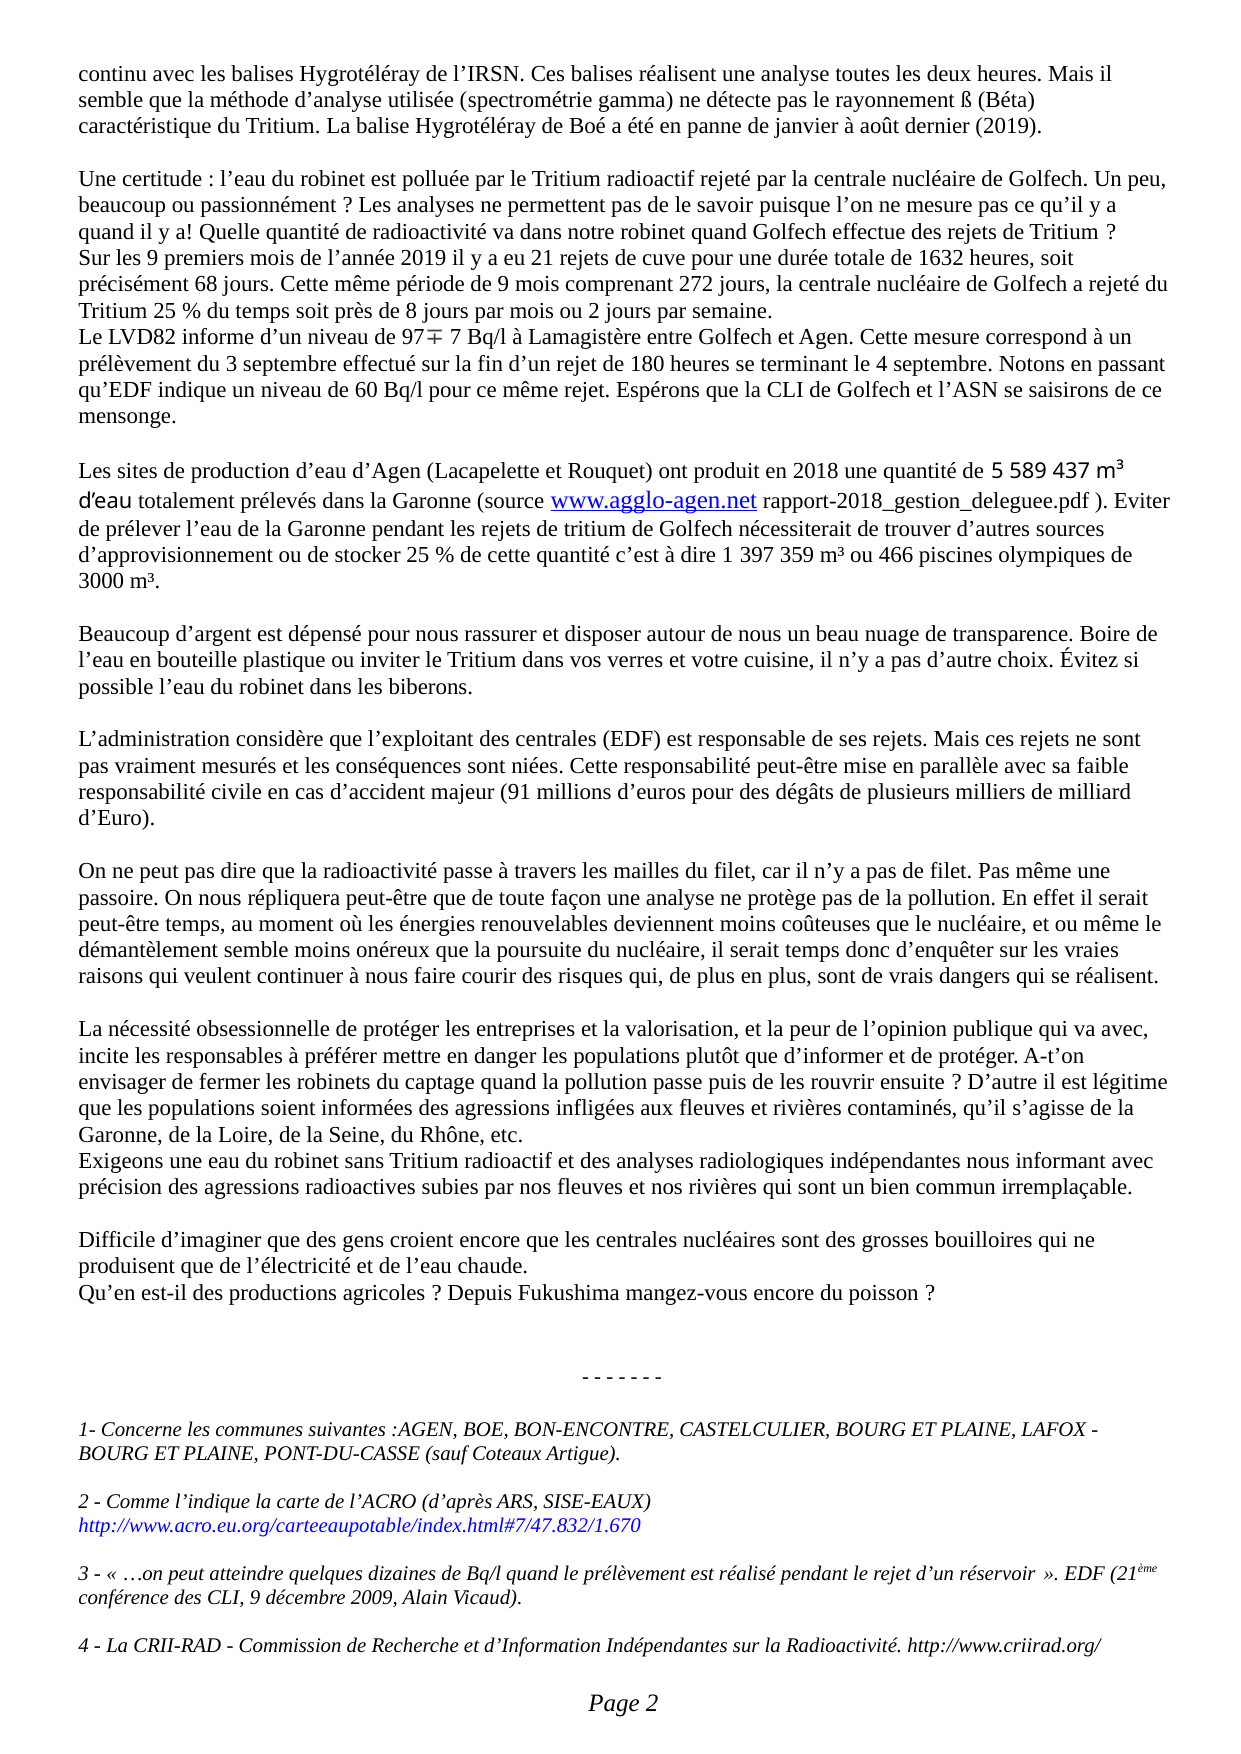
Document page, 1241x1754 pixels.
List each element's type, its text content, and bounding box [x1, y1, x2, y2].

text - - - - - - - [78, 1363, 1170, 1388]
text 2 - Comme l’indique la carte de l’ACRO (d’après ARS, SISE-EAUX) http://www.acro.eu.org/carteeaupotable/index.html#7/47.832/1.670 3 - « …on peut atteindre quelques dizaines de Bq/l quand le prélèvement est réalisé pendant le rejet d’un réservoir ». EDF (21ème conférence des CLI, 9 décembre 2009, Alain Vicaud). [78, 1489, 1170, 1609]
text 1- Concerne les communes suivantes :AGEN, BOE, BON-ENCONTRE, CASTELCULIER, BOURG ET PLAINE, LAFOX - BOURG ET PLAINE, PONT-DU-CASSE (sauf Coteaux Artigue). [78, 1417, 1170, 1465]
text continu avec les balises Hygrotéléray de l’IRSN. Ces balises réalisent une analyse toutes les deux heures. Mais il semble que la méthode d’analyse utilisée (spectrométrie gamma) ne détecte pas le rayonnement ß (Béta) caractéristique du Tritium. La balise Hygrotéléray de Boé a été en panne de janvier à août dernier (2019). Une certitude : l’eau du robinet est polluée par le Tritium radioactif rejeté par la centrale nucléaire de Golfech. Un peu, beaucoup ou passionnément ? Les analyses ne permettent pas de le savoir puisque l’on ne mesure pas ce qu’il y a quand il y a! Quelle quantité de radioactivité va dans notre robinet quand Golfech effectue des rejets de Tritium ? Sur les 9 premiers mois de l’année 2019 il y a eu 21 rejets de cuve pour une durée totale de 1632 heures, soit précisément 68 jours. Cette même période de 9 mois comprenant 272 jours, la centrale nucléaire de Golfech a rejeté du Tritium 25 % du temps soit près de 8 jours par mois ou 2 jours par semaine. Le LVD82 informe d’un niveau de 97∓ 7 Bq/l à Lamagistère entre Golfech et Agen. Cette mesure correspond à un prélèvement du 3 septembre effectué sur la fin d’un rejet de 180 heures se terminant le 4 septembre. Notons en passant qu’EDF indique un niveau de 60 Bq/l pour ce même rejet. Espérons que la CLI de Golfech et l’ASN se saisirons de ce mensonge. Les sites de production d’eau d’Agen (Lacapelette et Rouquet) ont produit en 2018 une quantité de 5 589 437 m³ d’eau totalement prélevés dans la Garonne (source www.agglo-agen.net rapport-2018_gestion_deleguee.pdf ). Eviter de prélever l’eau de la Garonne pendant les rejets de tritium de Golfech nécessiterait de trouver d’autres sources d’approvisionnement ou de stocker 25 % de cette quantité c’est à dire ‭1 397 359 m³ ou 466 piscines olympiques de 3000 m³. Beaucoup d’argent est dépensé pour nous rassurer et disposer autour de nous un beau nuage de transparence. Boire de l’eau en bouteille plastique ou inviter le Tritium dans vos verres et votre cuisine, il n’y a pas d’autre choix. Évitez si possible l’eau du robinet dans les biberons. L’administration considère que l’exploitant des centrales (EDF) est responsable de ses rejets. Mais ces rejets ne sont pas vraiment mesurés et les conséquences sont niées. Cette responsabilité peut-être mise en parallèle avec sa faible responsabilité civile en cas d’accident majeur (91 millions d’euros pour des dégâts de plusieurs milliers de milliard d’Euro). On ne peut pas dire que la radioactivité passe à travers les mailles du filet, car il n’y a pas de filet. Pas même une passoire. On nous répliquera peut-être que de toute façon une analyse ne protège pas de la pollution. En effet il serait peut-être temps, au moment où les énergies renouvelables deviennent moins coûteuses que le nucléaire, et ou même le démantèlement semble moins onéreux que la poursuite du nucléaire, il serait temps donc d’enquêter sur les vraies raisons qui veulent continuer à nous faire courir des risques qui, de plus en plus, sont de vrais dangers qui se réalisent. La nécessité obsessionnelle de protéger les entreprises et la valorisation, et la peur de l’opinion publique qui va avec, incite les responsables à préférer mettre en danger les populations plutôt que d’informer et de protéger. A-t’on envisager de fermer les robinets du captage quand la pollution passe puis de les rouvrir ensuite ? D’autre il est légitime que les populations soient informées des agressions infligées aux fleuves et rivières contaminés, qu’il s’agisse de la Garonne, de la Loire, de la Seine, du Rhône, etc. Exigeons une eau du robinet sans Tritium radioactif et des analyses radiologiques indépendantes nous informant avec précision des agressions radioactives subies par nos fleuves et nos rivières qui sont un bien commun irremplaçable. Difficile d’imaginer que des gens croient encore que les centrales nucléaires sont des grosses bouilloires qui ne produisent que de l’électricité et de l’eau chaude. Qu’en est-il des productions agricoles ? Depuis Fukushima mangez-vous encore du poisson ? [78, 60, 1170, 1305]
text 4 - La CRII-RAD - Commission de Recherche et d’Information Indépendantes sur la Radioactivité. http://www.criirad.org/ [78, 1609, 1170, 1657]
